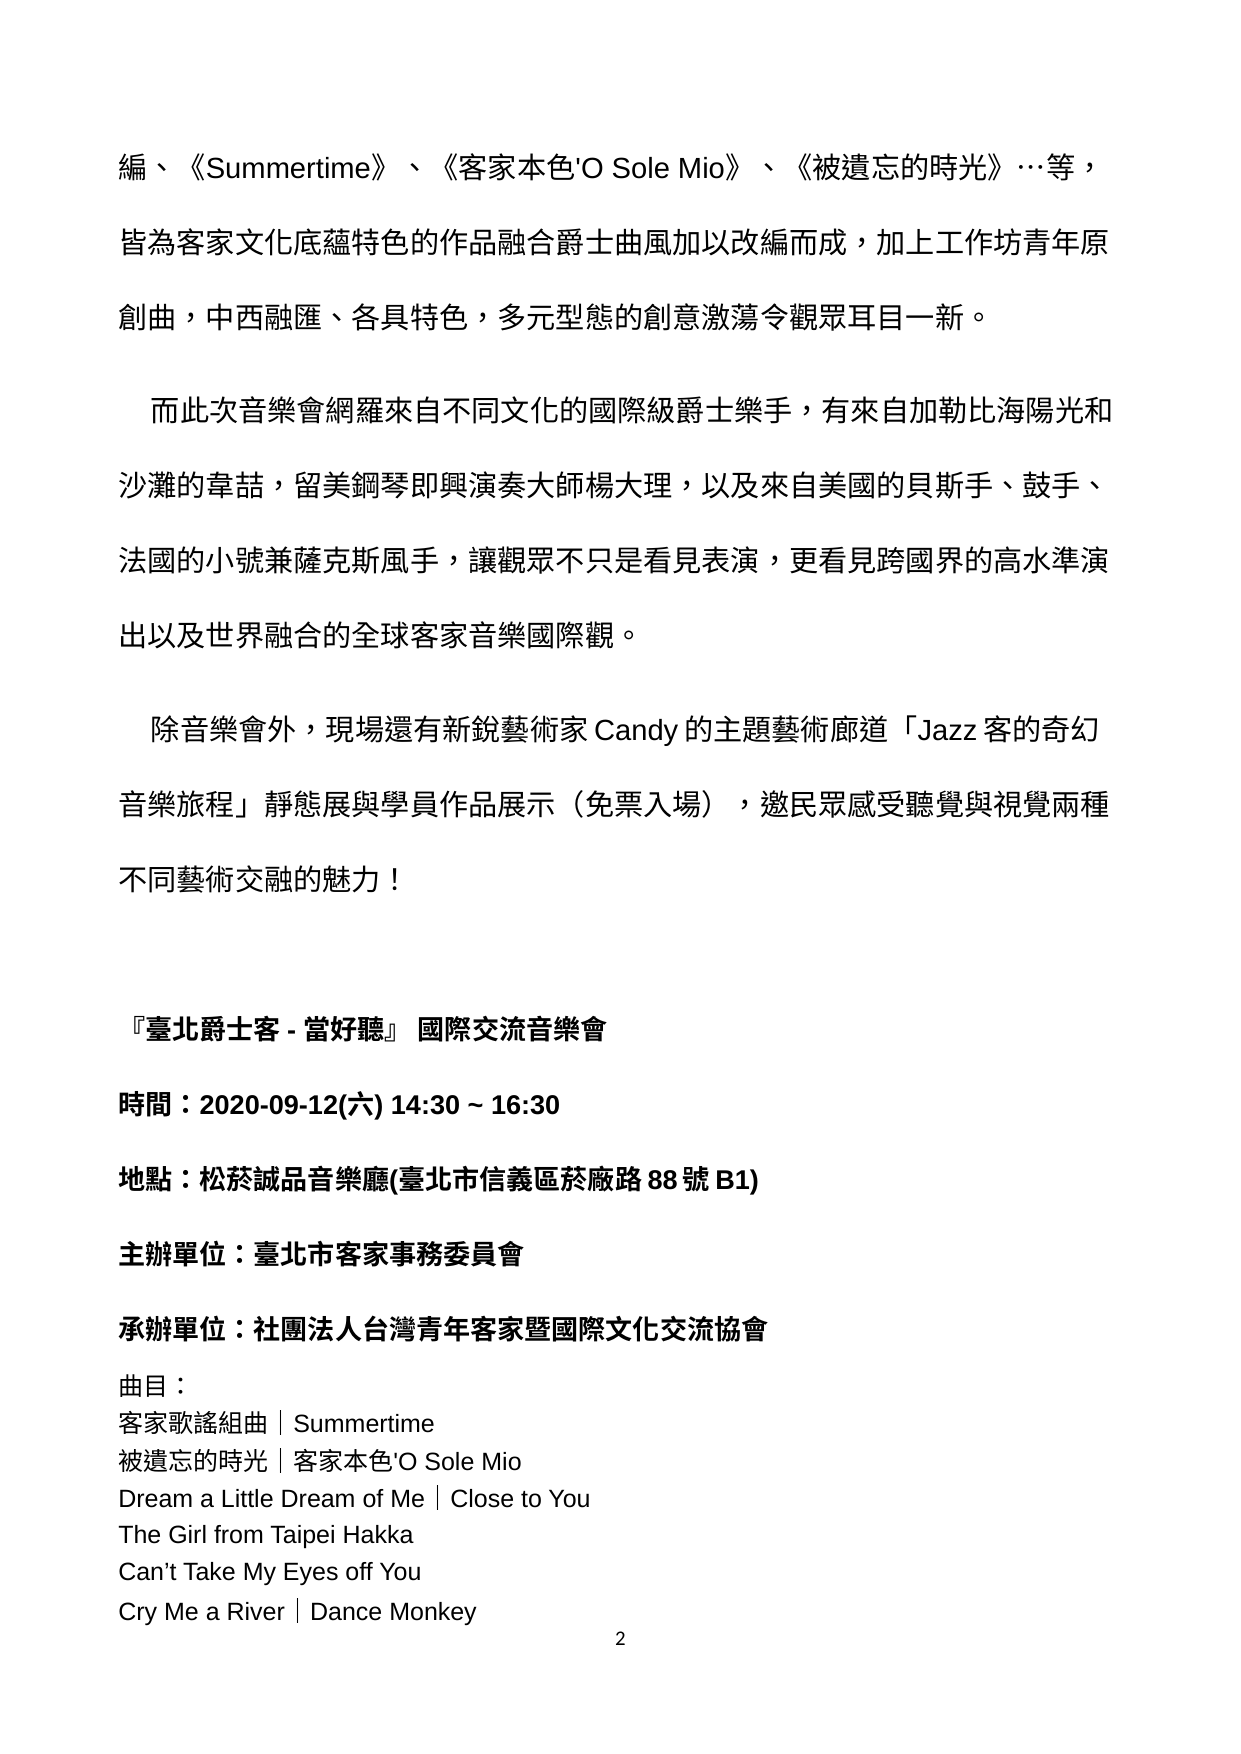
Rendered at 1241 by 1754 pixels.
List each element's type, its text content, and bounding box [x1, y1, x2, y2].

text 客家歌謠組曲｜Summertime [118, 1397, 1122, 1434]
text 承辦單位：社團法人台灣青年客家暨國際文化交流協會 [118, 1284, 1122, 1359]
text Cry Me a River｜Dance Monkey [118, 1584, 1122, 1622]
text 時間：2020-09-12(六) 14:30 ~ 16:30 [118, 1059, 1122, 1134]
text Dream a Little Dream of Me｜Close to You [118, 1472, 1122, 1509]
text 主辦單位：臺北市客家事務委員會 [118, 1209, 1122, 1284]
text 被遺忘的時光｜客家本色'O Sole Mio [118, 1434, 1122, 1472]
text 曲目： [118, 1359, 1122, 1397]
text 除音樂會外，現場還有新銳藝術家Candy的主題藝術廊道「Jazz客的奇幻音樂旅程」靜態展與學員作品展示（免票入場），邀民眾感受聽覺與視覺兩種不同藝術交融的魅力！ [118, 684, 1122, 909]
text 編、《Summertime》、《客家本色'O Sole Mio》、《被遺忘的時光》…等，皆為客家文化底蘊特色的作品融合爵士曲風加以改編而成，加上工作坊青年原創曲，中西融匯、各具特色，多元型態的創意激蕩令觀眾耳目一新。 [118, 122, 1122, 347]
text The Girl from Taipei Hakka [118, 1509, 1122, 1547]
text 『臺北爵士客 - 當好聽』 國際交流音樂會 [118, 984, 1122, 1059]
text 地點：松菸誠品音樂廳(臺北市信義區菸廠路88號B1) [118, 1134, 1122, 1209]
text 而此次音樂會網羅來自不同文化的國際級爵士樂手，有來自加勒比海陽光和沙灘的韋喆，留美鋼琴即興演奏大師楊大理，以及來自美國的貝斯手、鼓手、法國的小號兼薩克斯風手，讓觀眾不只是看見表演，更看見跨國界的高水準演出以及世界融合的全球客家音樂國際觀。 [118, 365, 1122, 665]
text Can’t Take My Eyes off You [118, 1547, 1122, 1584]
